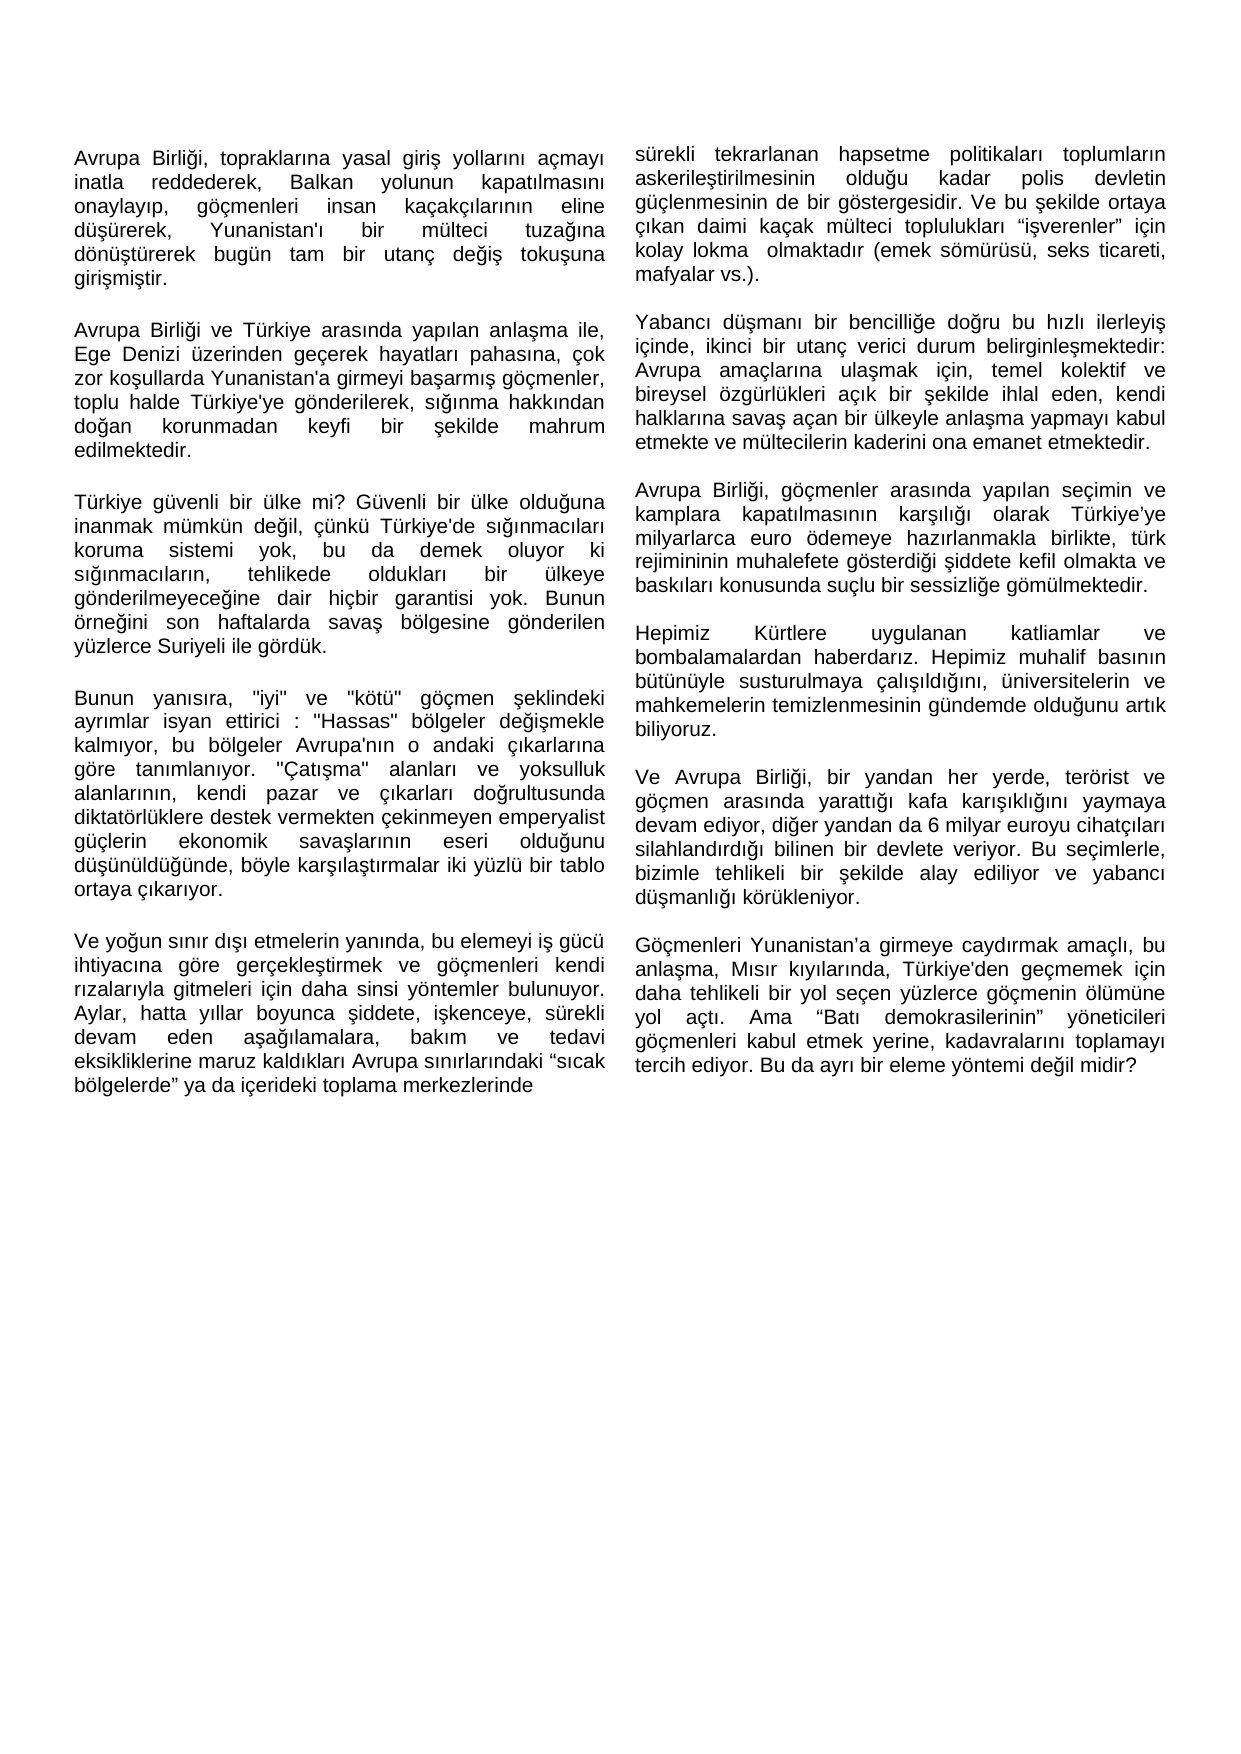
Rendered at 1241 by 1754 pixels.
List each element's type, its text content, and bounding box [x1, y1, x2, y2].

text Avrupa Birliği ve Türkiye arasında yapılan anlaşma ile, Ege Denizi üzerinden geçerek hayatları pahasına, çok zor koşullarda Yunanistan'a girmeyi başarmış göçmenler, toplu halde Türkiye'ye gönderilerek, sığınma hakkından doğan korunmadan keyfi bir şekilde mahrum edilmektedir. [74, 318, 598, 462]
text Ve yoğun sınır dışı etmelerin yanında, bu elemeyi iş gücü ihtiyacına göre gerçekleştirmek ve göçmenleri kendi rızalarıyla gitmeleri için daha sinsi yöntemler bulunuyor. Aylar, hatta yıllar boyunca şiddete, işkenceye, sürekli devam eden aşağılamalara, bakım ve tedavi eksikliklerine maruz kaldıkları Avrupa sınırlarındaki “sıcak bölgelerde” ya da içerideki toplama merkezlerinde [74, 929, 598, 1097]
text Yabancı düşmanı bir bencilliğe doğru bu hızlı ilerleyiş içinde, ikinci bir utanç verici durum belirginleşmektedir: Avrupa amaçlarına ulaşmak için, temel kolektif ve bireysel özgürlükleri açık bir şekilde ihlal eden, kendi halklarına savaş açan bir ülkeyle anlaşma yapmayı kabul etmekte ve mültecilerin kaderini ona emanet etmektedir. [635, 310, 1166, 453]
text sürekli tekrarlanan hapsetme politikaları toplumların askerileştirilmesinin olduğu kadar polis devletin güçlenmesinin de bir göstergesidir. Ve bu şekilde ortaya çıkan daimi kaçak mülteci toplulukları “işverenler” için kolay lokma olmaktadır (emek sömürüsü, seks ticareti, mafyalar vs.). [635, 142, 1166, 286]
text Göçmenleri Yunanistan’a girmeye caydırmak amaçlı, bu anlaşma, Mısır kıyılarında, Türkiye'den geçmemek için daha tehlikeli bir yol seçen yüzlerce göçmenin ölümüne yol açtı. Ama “Batı demokrasilerinin” yöneticileri göçmenleri kabul etmek yerine, kadavralarını toplamayı tercih ediyor. Bu da ayrı bir eleme yöntemi değil midir? [635, 933, 1166, 1076]
text Türkiye güvenli bir ülke mi? Güvenli bir ülke olduğuna inanmak mümkün değil, çünkü Türkiye'de sığınmacıları koruma sistemi yok, bu da demek oluyor ki sığınmacıların, tehlikede oldukları bir ülkeye gönderilmeyeceğine dair hiçbir garantisi yok. Bunun örneğini son haftalarda savaş bölgesine gönderilen yüzlerce Suriyeli ile gördük. [74, 490, 598, 657]
text Avrupa Birliği, göçmenler arasında yapılan seçimin ve kamplara kapatılmasının karşılığı olarak Türkiye’ye milyarlarca euro ödemeye hazırlanmakla birlikte, türk rejimininin muhalefete gösterdiği şiddete kefil olmakta ve baskıları konusunda suçlu bir sessizliğe gömülmektedir. [635, 477, 1166, 597]
text Bunun yanısıra, "iyi" ve "kötü" göçmen şeklindeki ayrımlar isyan ettirici : "Hassas" bölgeler değişmekle kalmıyor, bu bölgeler Avrupa'nın o andaki çıkarlarına göre tanımlanıyor. "Çatışma" alanları ve yoksulluk alanlarının, kendi pazar ve çıkarları doğrultusunda diktatörlüklere destek vermekten çekinmeyen emperyalist güçlerin ekonomik savaşlarının eseri olduğunu düşünüldüğünde, böyle karşılaştırmalar iki yüzlü bir tablo ortaya çıkarıyor. [74, 685, 598, 901]
text Ve Avrupa Birliği, bir yandan her yerde, terörist ve göçmen arasında yarattığı kafa karışıklığını yaymaya devam ediyor, diğer yandan da 6 milyar euroyu cihatçıları silahlandırdığı bilinen bir devlete veriyor. Bu seçimlerle, bizimle tehlikeli bir şekilde alay ediliyor ve yabancı düşmanlığı körükleniyor. [635, 765, 1166, 909]
text Avrupa Birliği, topraklarına yasal giriş yollarını açmayı inatla reddederek, Balkan yolunun kapatılmasını onaylayıp, göçmenleri insan kaçakçılarının eline düşürerek, Yunanistan'ı bir mülteci tuzağına dönüştürerek bugün tam bir utanç değiş tokuşuna girişmiştir. [74, 146, 598, 290]
text Hepimiz Kürtlere uygulanan katliamlar ve bombalamalardan haberdarız. Hepimiz muhalif basının bütünüyle susturulmaya çalışıldığını, üniversitelerin ve mahkemelerin temizlenmesinin gündemde olduğunu artık biliyoruz. [635, 621, 1166, 741]
